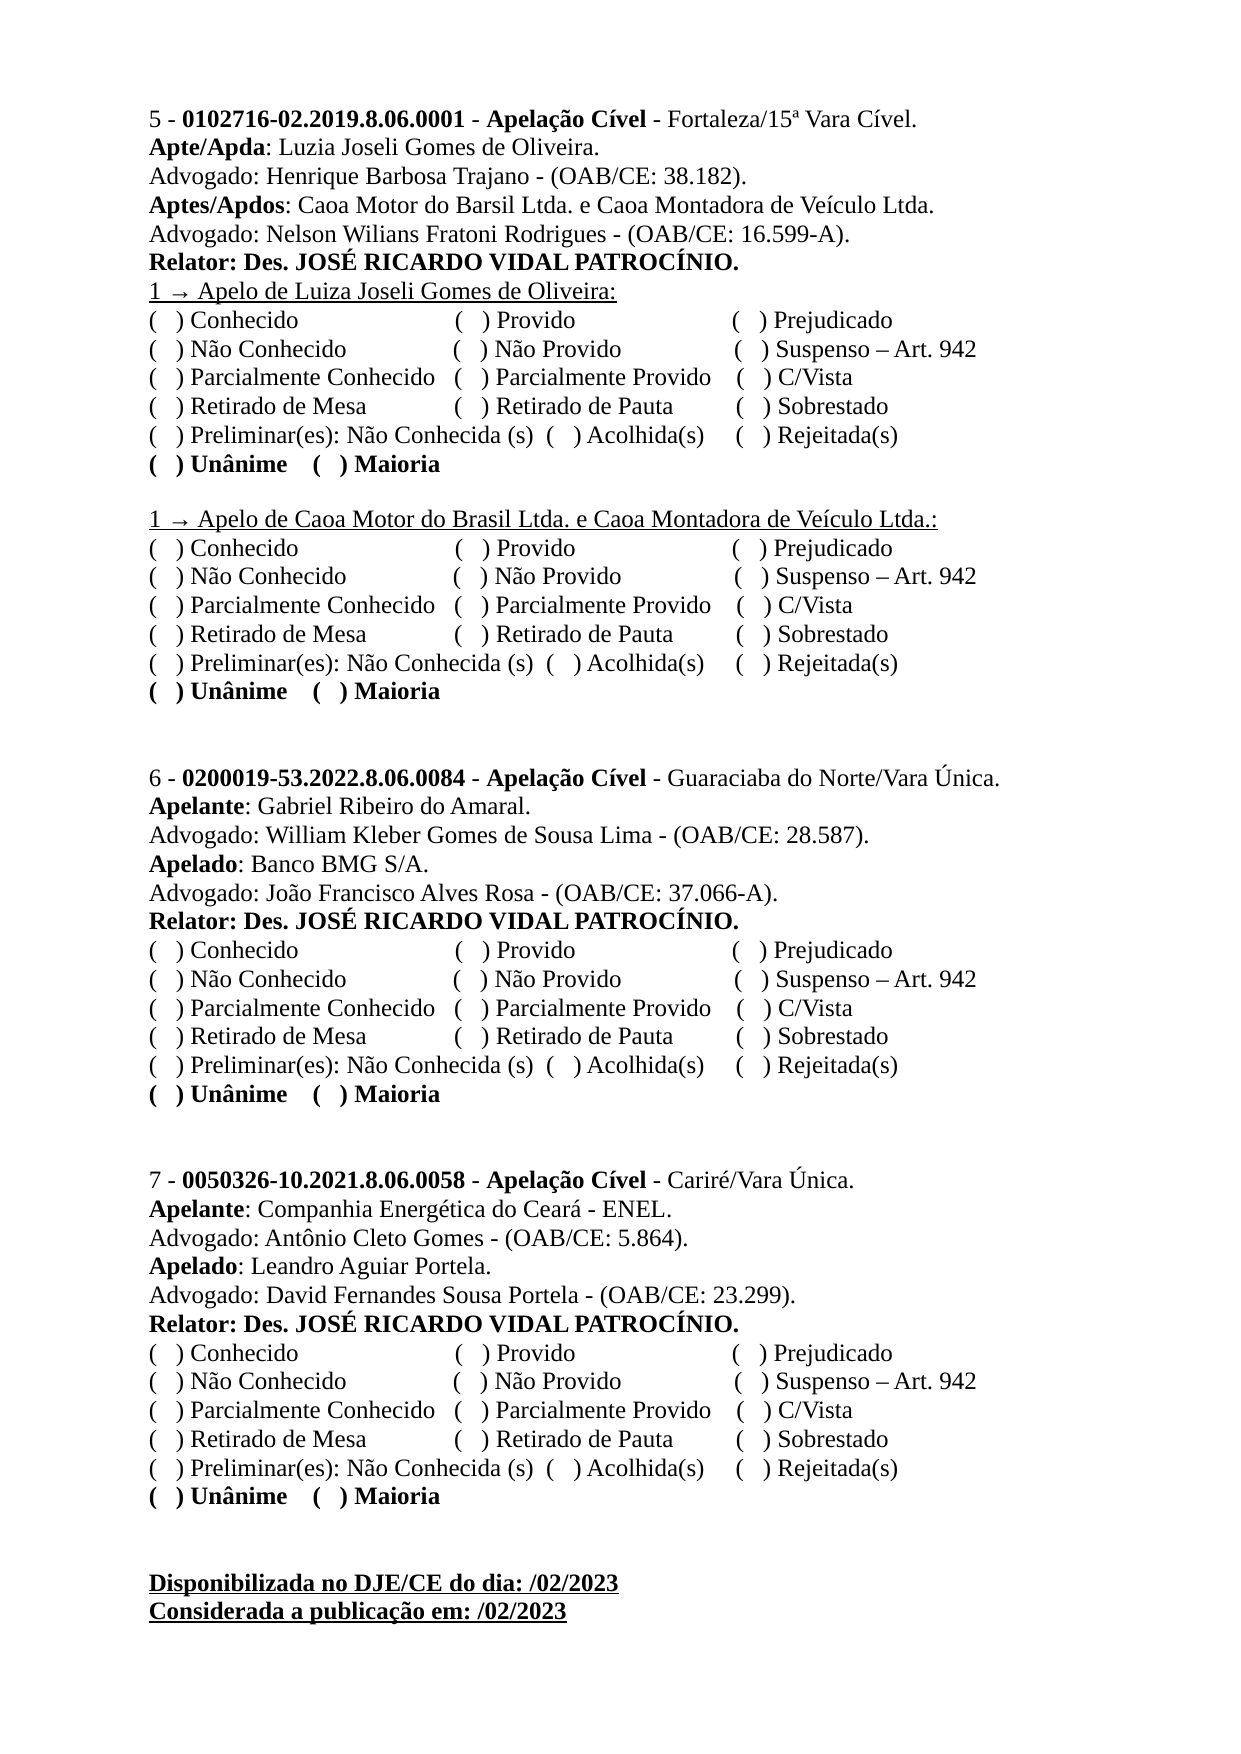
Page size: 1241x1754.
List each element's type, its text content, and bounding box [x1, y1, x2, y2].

text ( ) Retirado de Mesa ( ) Retirado de Pauta ( ) Sobrestado [148, 1021, 1158, 1050]
text Apelado: Banco BMG S/A. [148, 849, 1141, 878]
text 7 - 0050326-10.2021.8.06.0058 - Apelação Cível - Cariré/Vara Única. [148, 1165, 1141, 1194]
text Advogado: David Fernandes Sousa Portela - (OAB/CE: 23.299). [148, 1280, 1141, 1309]
text ( ) Conhecido ( ) Provido ( ) Prejudicado [148, 305, 1141, 334]
text ( ) Não Conhecido ( ) Não Provido ( ) Suspenso – Art. 942 [148, 334, 1158, 362]
text ( ) Preliminar(es): Não Conhecida (s) ( ) Acolhida(s) ( ) Rejeitada(s) [148, 1453, 1158, 1481]
text 5 - 0102716-02.2019.8.06.0001 - Apelação Cível - Fortaleza/15ª Vara Cível. [148, 104, 1141, 132]
text ( ) Unânime ( ) Maioria [148, 449, 1158, 477]
text Disponibilizada no DJE/CE do dia: /02/2023 [148, 1568, 1141, 1596]
text Apelante: Companhia Energética do Ceará - ENEL. [148, 1194, 1141, 1223]
text Relator: Des. JOSÉ RICARDO VIDAL PATROCÍNIO. [148, 247, 1141, 276]
text ( ) Parcialmente Conhecido ( ) Parcialmente Provido ( ) C/Vista [148, 993, 1158, 1021]
text ( ) Não Conhecido ( ) Não Provido ( ) Suspenso – Art. 942 [148, 964, 1158, 993]
text Advogado: João Francisco Alves Rosa - (OAB/CE: 37.066-A). [148, 878, 1141, 906]
text ( ) Parcialmente Conhecido ( ) Parcialmente Provido ( ) C/Vista [148, 362, 1158, 391]
text Apte/Apda: Luzia Joseli Gomes de Oliveira. [148, 132, 1141, 161]
text Relator: Des. JOSÉ RICARDO VIDAL PATROCÍNIO. [148, 1309, 1141, 1338]
text ( ) Parcialmente Conhecido ( ) Parcialmente Provido ( ) C/Vista [148, 1395, 1158, 1424]
text Apelado: Leandro Aguiar Portela. [148, 1251, 1141, 1280]
text 6 - 0200019-53.2022.8.06.0084 - Apelação Cível - Guaraciaba do Norte/Vara Única. [148, 763, 1141, 791]
text Advogado: Nelson Wilians Fratoni Rodrigues - (OAB/CE: 16.599-A). [148, 219, 1141, 247]
text Aptes/Apdos: Caoa Motor do Barsil Ltda. e Caoa Montadora de Veículo Ltda. [148, 190, 1141, 219]
text ( ) Parcialmente Conhecido ( ) Parcialmente Provido ( ) C/Vista [148, 590, 1158, 619]
text ( ) Unânime ( ) Maioria [148, 1079, 1158, 1108]
text ( ) Preliminar(es): Não Conhecida (s) ( ) Acolhida(s) ( ) Rejeitada(s) [148, 1050, 1158, 1079]
text ( ) Não Conhecido ( ) Não Provido ( ) Suspenso – Art. 942 [148, 1366, 1158, 1395]
text Apelante: Gabriel Ribeiro do Amaral. [148, 791, 1141, 820]
text ( ) Unânime ( ) Maioria [148, 1481, 1158, 1510]
text Advogado: Antônio Cleto Gomes - (OAB/CE: 5.864). [148, 1223, 1141, 1251]
text Advogado: William Kleber Gomes de Sousa Lima - (OAB/CE: 28.587). [148, 820, 1141, 849]
text 1 → Apelo de Caoa Motor do Brasil Ltda. e Caoa Montadora de Veículo Ltda.: [148, 504, 1141, 533]
text Considerada a publicação em: /02/2023 [148, 1596, 1141, 1625]
text ( ) Unânime ( ) Maioria [148, 676, 1158, 705]
text ( ) Preliminar(es): Não Conhecida (s) ( ) Acolhida(s) ( ) Rejeitada(s) [148, 420, 1158, 449]
text ( ) Retirado de Mesa ( ) Retirado de Pauta ( ) Sobrestado [148, 619, 1158, 648]
text ( ) Não Conhecido ( ) Não Provido ( ) Suspenso – Art. 942 [148, 561, 1158, 590]
text ( ) Conhecido ( ) Provido ( ) Prejudicado [148, 533, 1141, 561]
text Advogado: Henrique Barbosa Trajano - (OAB/CE: 38.182). [148, 161, 1141, 190]
text 1 → Apelo de Luiza Joseli Gomes de Oliveira: [148, 276, 1141, 305]
text ( ) Conhecido ( ) Provido ( ) Prejudicado [148, 935, 1141, 964]
text ( ) Preliminar(es): Não Conhecida (s) ( ) Acolhida(s) ( ) Rejeitada(s) [148, 648, 1158, 676]
text ( ) Conhecido ( ) Provido ( ) Prejudicado [148, 1338, 1141, 1366]
text Relator: Des. JOSÉ RICARDO VIDAL PATROCÍNIO. [148, 906, 1141, 935]
text ( ) Retirado de Mesa ( ) Retirado de Pauta ( ) Sobrestado [148, 1424, 1158, 1453]
text ( ) Retirado de Mesa ( ) Retirado de Pauta ( ) Sobrestado [148, 391, 1158, 420]
